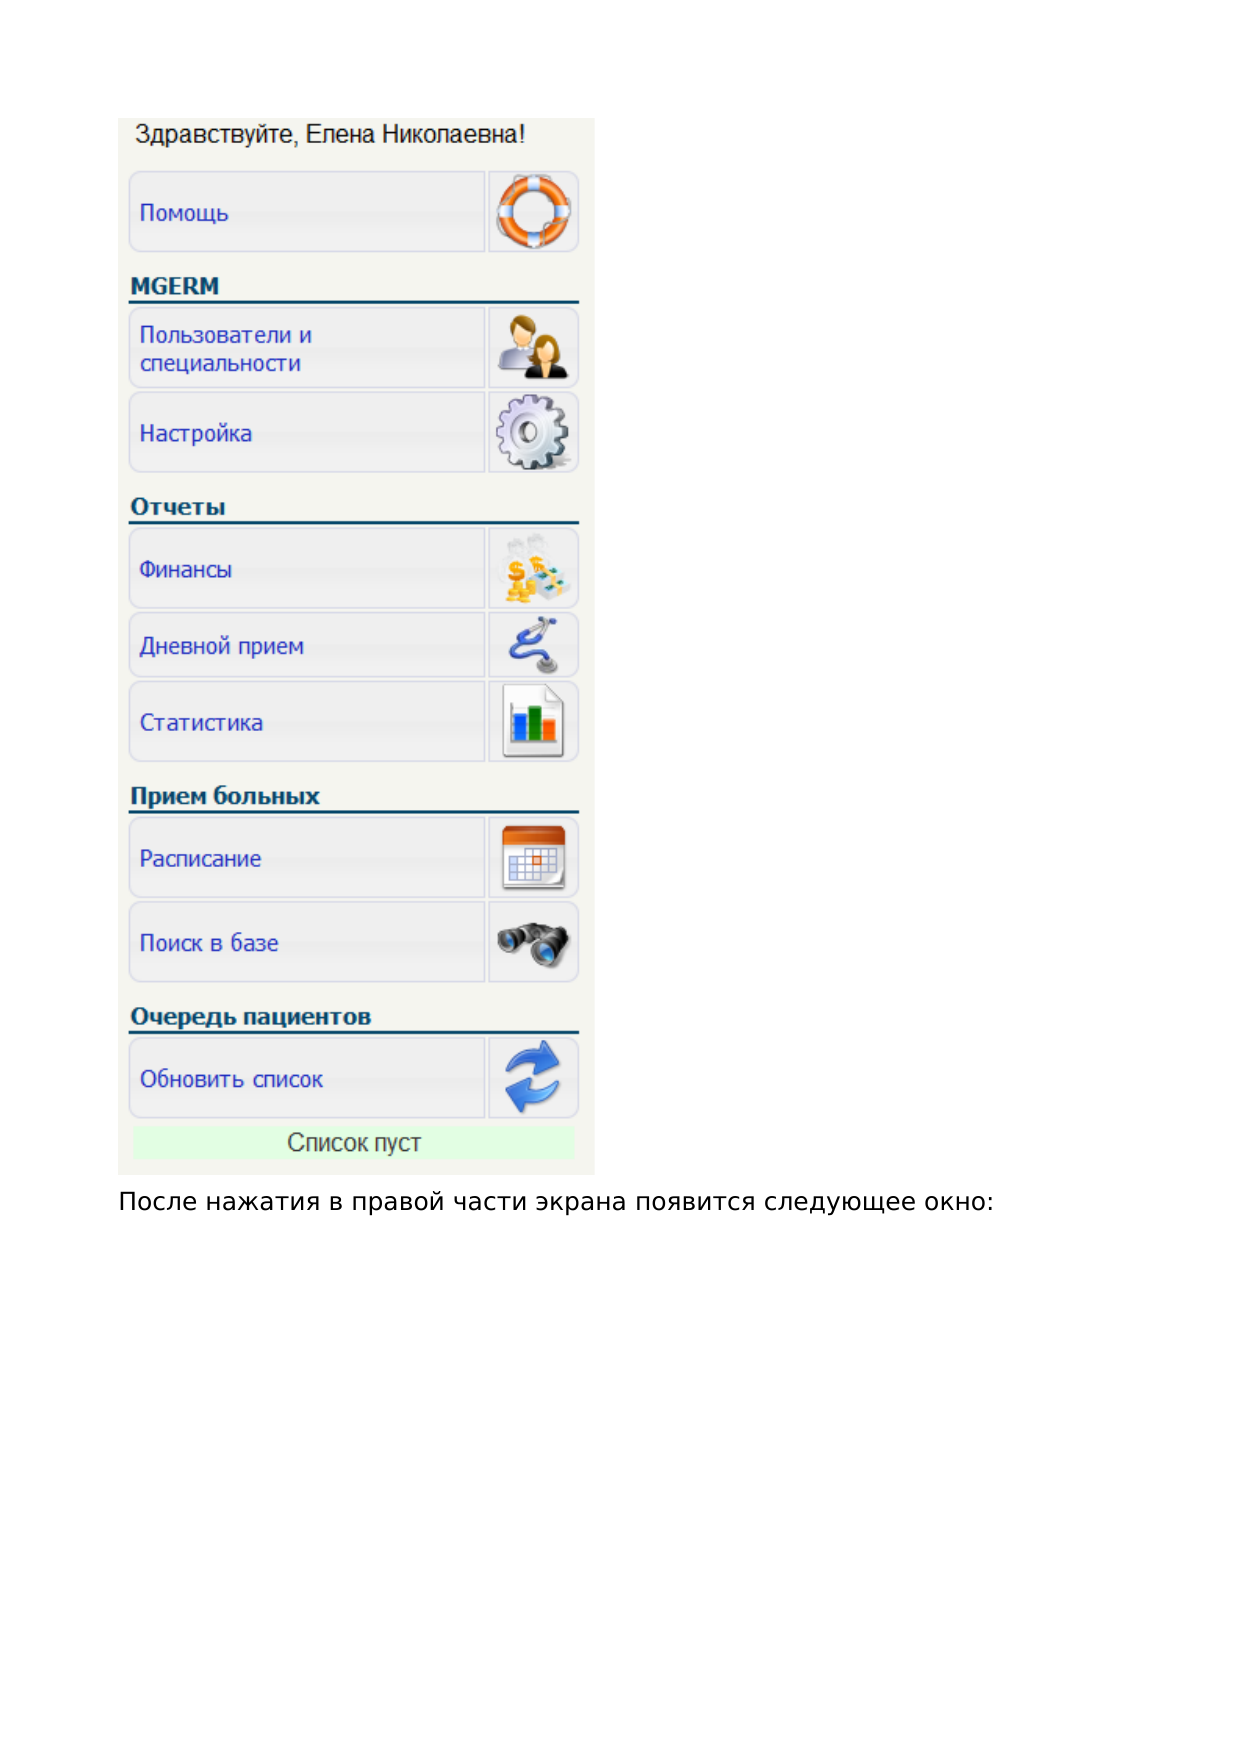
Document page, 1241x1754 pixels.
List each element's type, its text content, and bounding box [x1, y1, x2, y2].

text После нажатия в правой части экрана появится следующее окно: [118, 1187, 1122, 1216]
picture [118, 118, 595, 1175]
